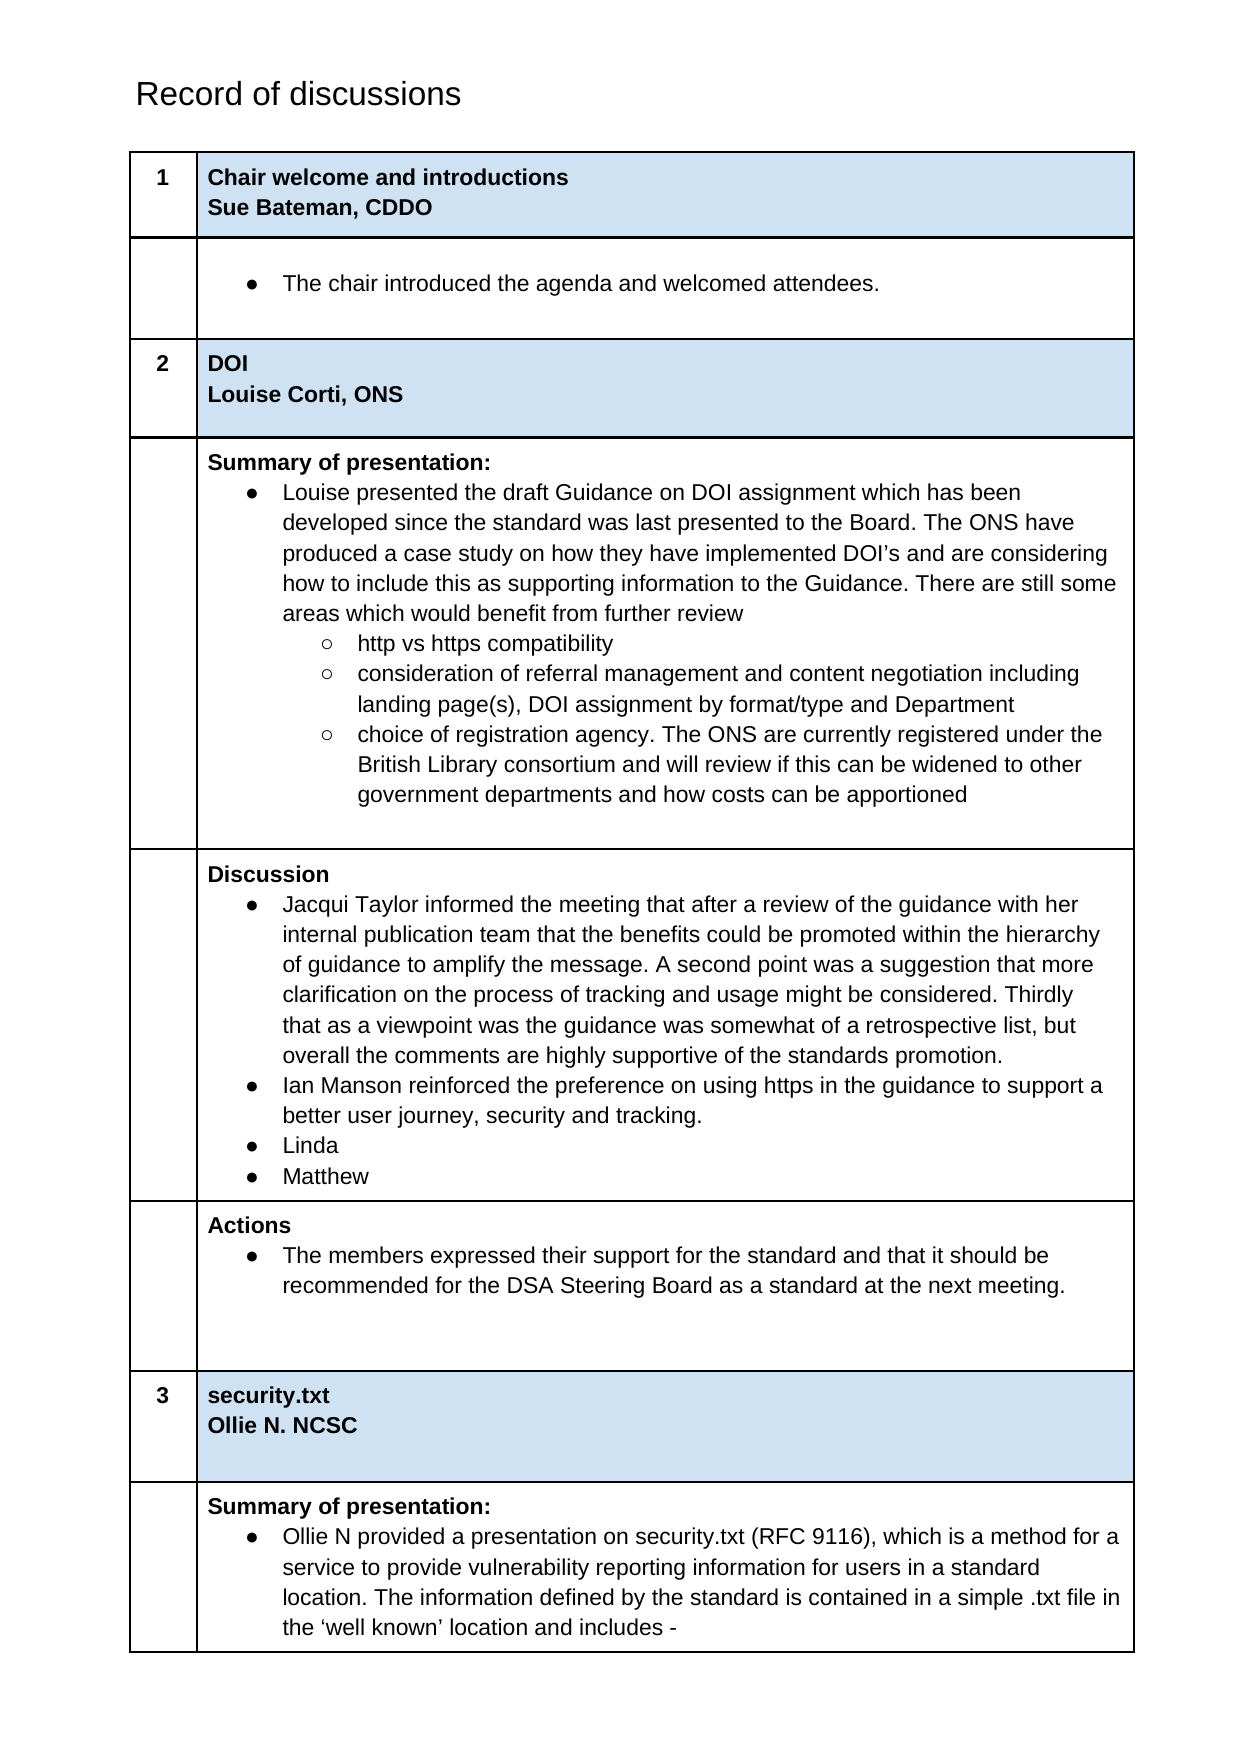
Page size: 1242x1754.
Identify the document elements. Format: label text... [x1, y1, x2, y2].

table_cell The chair introduced the agenda and welcomed attendees. [198, 239, 1133, 338]
table_cell 3 [131, 1372, 196, 1481]
table_cell [131, 239, 196, 338]
table_header Chair welcome and introductions Sue Bateman, CDDO [198, 153, 1133, 236]
table_cell [131, 439, 196, 848]
table_cell security.txt Ollie N. NCSC [198, 1372, 1133, 1481]
table_cell Discussion Jacqui Taylor informed the meeting that after a review of the guidance with her internal publication team that the benefits could be promoted within the hierarchy of guidance to amplify the message. A second point was a suggestion that more clarification on the process of tracking and usage might be considered. Thirdly that as a viewpoint was the guidance was somewhat of a retrospective list, but overall the comments are highly supportive of the standards promotion. Ian Manson reinforced the preference on using https in the guidance to support a better user journey, security and tracking. Linda Matthew [198, 850, 1133, 1199]
table_cell [131, 850, 196, 1199]
table_cell Summary of presentation: Ollie N provided a presentation on security.txt (RFC 9116), which is a method for a service to provide vulnerability reporting information for users in a standard location. The information defined by the standard is contained in a simple .txt file in the ‘well known’ location and includes - Contact details Policy - Link to sites policy on vulnerability reporting Expiration date of information Optionally - Encryption - Link to encryption key or mechanism Ollie N provided further information regarding the rationale behind the standard and the benefits to supporting the standard across government. [198, 1483, 1133, 1651]
table_cell [131, 1483, 196, 1651]
table_cell 2 [131, 340, 196, 436]
table_cell [131, 1202, 196, 1369]
table_cell Actions The members expressed their support for the standard and that it should be recommended for the DSA Steering Board as a standard at the next meeting. [198, 1202, 1133, 1369]
text Record of discussions [135, 74, 1134, 151]
table_header 1 [131, 153, 196, 236]
table_cell Summary of presentation: Louise presented the draft Guidance on DOI assignment which has been developed since the standard was last presented to the Board. The ONS have produced a case study on how they have implemented DOI’s and are considering how to include this as supporting information to the Guidance. There are still some areas which would benefit from further review http vs https compatibility consideration of referral management and content negotiation including landing page(s), DOI assignment by format/type and Department choice of registration agency. The ONS are currently registered under the British Library consortium and will review if this can be widened to other government departments and how costs can be apportioned [198, 439, 1133, 848]
table_cell DOI Louise Corti, ONS [198, 340, 1133, 436]
